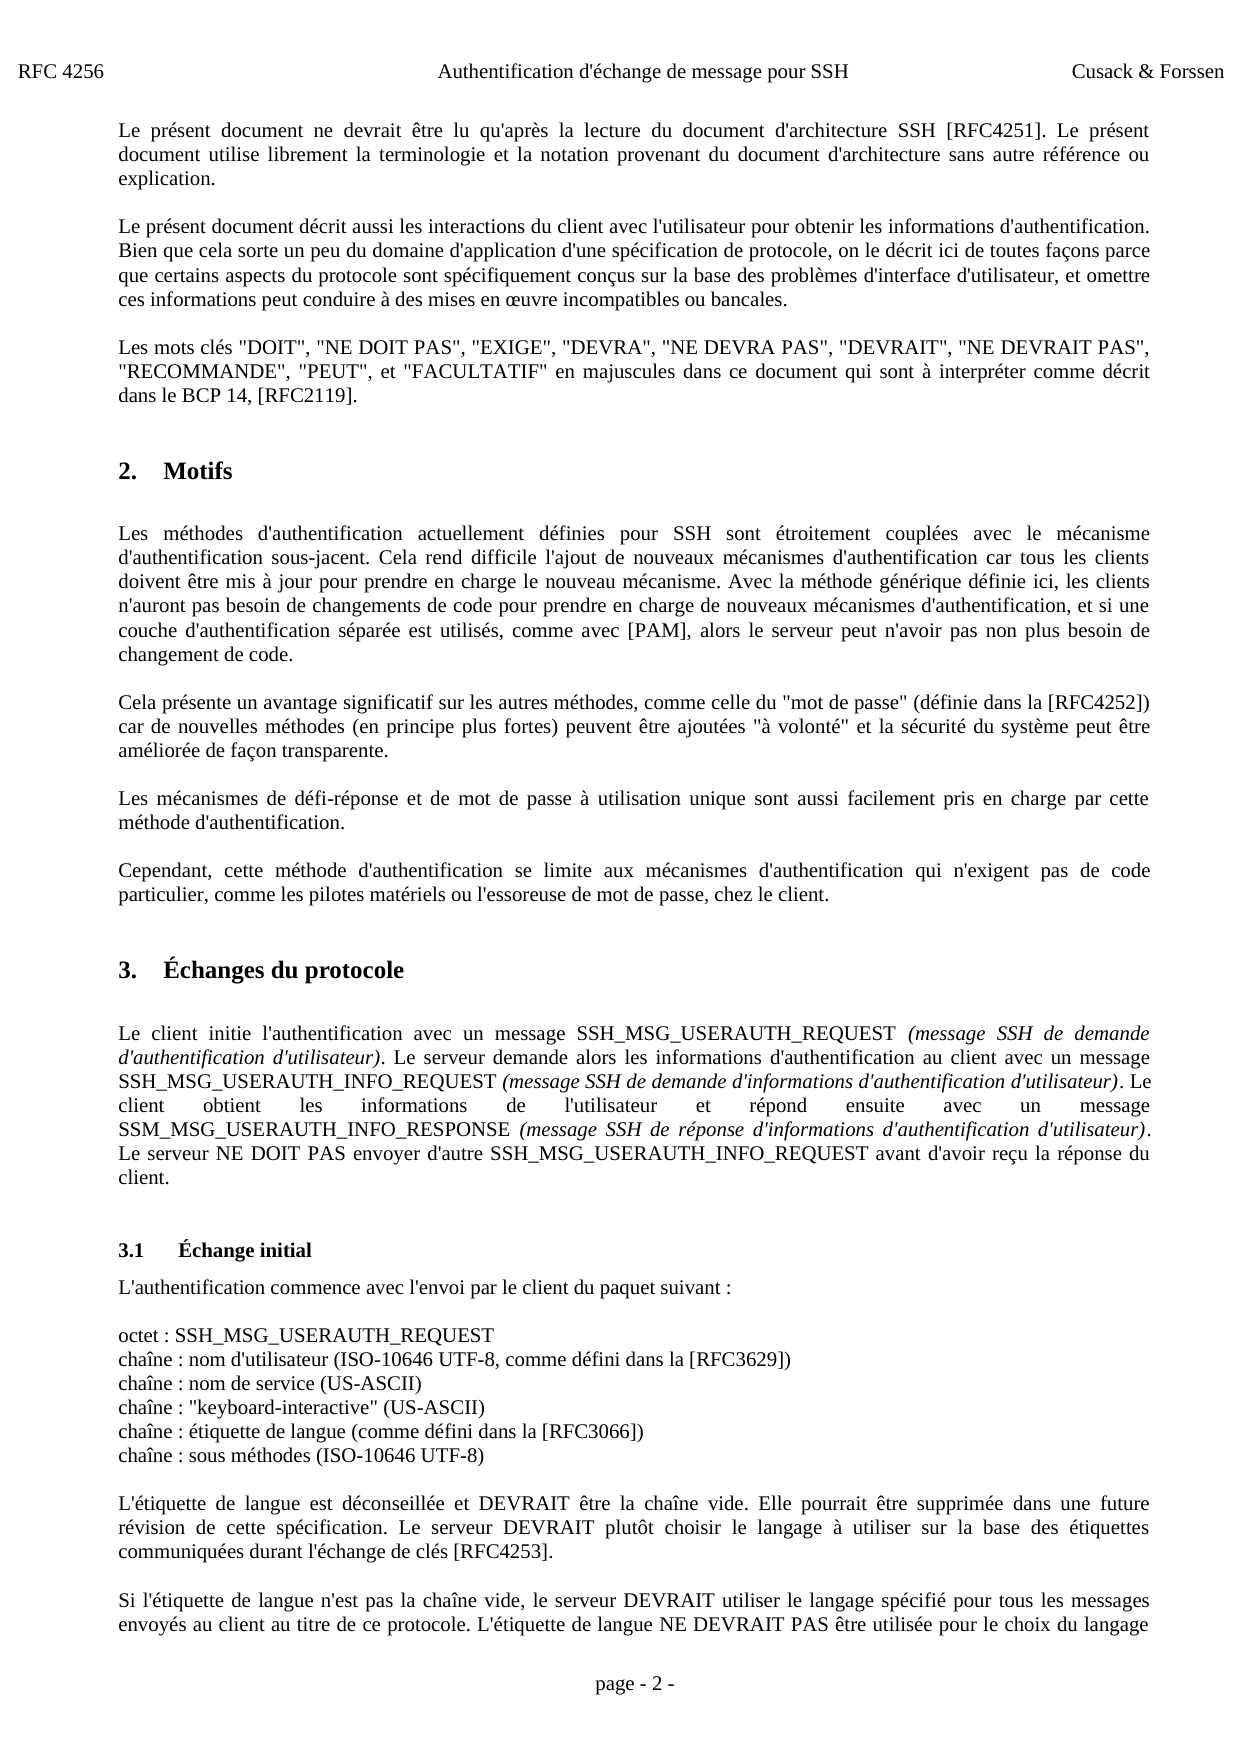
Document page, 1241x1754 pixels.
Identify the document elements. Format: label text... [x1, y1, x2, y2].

text octet : SSH_MSG_USERAUTH_REQUEST [118, 1323, 1152, 1347]
text Le présent document décrit aussi les interactions du client avec l'utilisateur pour obtenir les informations d'authentification. Bien que cela sorte un peu du domaine d'application d'une spécification de protocole, on le décrit ici de toutes façons parce que certains aspects du protocole sont spécifiquement conçus sur la base des problèmes d'interface d'utilisateur, et omettre ces informations peut conduire à des mises en œuvre incompatibles ou bancales. [118, 214, 1152, 311]
text Cela présente un avantage significatif sur les autres méthodes, comme celle du "mot de passe" (définie dans la [RFC4252]) car de nouvelles méthodes (en principe plus fortes) peuvent être ajoutées "à volonté" et la sécurité du système peut être améliorée de façon transparente. [118, 690, 1152, 762]
text Les méthodes d'authentification actuellement définies pour SSH sont étroitement couplées avec le mécanisme d'authentification sous-jacent. Cela rend difficile l'ajout de nouveaux mécanismes d'authentification car tous les clients doivent être mis à jour pour prendre en charge le nouveau mécanisme. Avec la méthode générique définie ici, les clients n'auront pas besoin de changements de code pour prendre en charge de nouveaux mécanismes d'authentification, et si une couche d'authentification séparée est utilisés, comme avec [PAM], alors le serveur peut n'avoir pas non plus besoin de changement de code. [118, 521, 1152, 666]
subtitle 2. Motifs [118, 456, 1152, 485]
text Les mots clés "DOIT", "NE DOIT PAS", "EXIGE", "DEVRA", "NE DEVRA PAS", "DEVRAIT", "NE DEVRAIT PAS", "RECOMMANDE", "PEUT", et "FACULTATIF" en majuscules dans ce document qui sont à interpréter comme décrit dans le BCP 14, [RFC2119]. [118, 335, 1152, 407]
text chaîne : nom d'utilisateur (ISO-10646 UTF-8, comme défini dans la [RFC3629]) [118, 1347, 1152, 1371]
text chaîne : étiquette de langue (comme défini dans la [RFC3066]) [118, 1419, 1152, 1443]
subtitle 3. Échanges du protocole [118, 955, 1152, 984]
text L'authentification commence avec l'envoi par le client du paquet suivant : [118, 1275, 1152, 1299]
text Le client initie l'authentification avec un message SSH_MSG_USERAUTH_REQUEST (message SSH de demande d'authentification d'utilisateur). Le serveur demande alors les informations d'authentification au client avec un message SSH_MSG_USERAUTH_INFO_REQUEST (message SSH de demande d'informations d'authentification d'utilisateur). Le client obtient les informations de l'utilisateur et répond ensuite avec un message SSM_MSG_USERAUTH_INFO_RESPONSE (message SSH de réponse d'informations d'authentification d'utilisateur). Le serveur NE DOIT PAS envoyer d'autre SSH_MSG_USERAUTH_INFO_REQUEST avant d'avoir reçu la réponse du client. [118, 1021, 1152, 1189]
subtitle 3.1 Échange initial [118, 1238, 1152, 1262]
text L'étiquette de langue est déconseillée et DEVRAIT être la chaîne vide. Elle pourrait être supprimée dans une future révision de cette spécification. Le serveur DEVRAIT plutôt choisir le langage à utiliser sur la base des étiquettes communiquées durant l'échange de clés [RFC4253]. [118, 1491, 1152, 1563]
text chaîne : nom de service (US-ASCII) [118, 1371, 1152, 1395]
text Cependant, cette méthode d'authentification se limite aux mécanismes d'authentification qui n'exigent pas de code particulier, comme les pilotes matériels ou l'essoreuse de mot de passe, chez le client. [118, 858, 1152, 906]
text chaîne : "keyboard-interactive" (US-ASCII) [118, 1395, 1152, 1419]
text chaîne : sous méthodes (ISO-10646 UTF-8) [118, 1443, 1152, 1467]
text Les mécanismes de défi-réponse et de mot de passe à utilisation unique sont aussi facilement pris en charge par cette méthode d'authentification. [118, 786, 1152, 834]
text Le présent document ne devrait être lu qu'après la lecture du document d'architecture SSH [RFC4251]. Le présent document utilise librement la terminologie et la notation provenant du document d'architecture sans autre référence ou explication. [118, 118, 1152, 190]
text Si l'étiquette de langue n'est pas la chaîne vide, le serveur DEVRAIT utiliser le langage spécifié pour tous les messages envoyés au client au titre de ce protocole. L'étiquette de langue NE DEVRAIT PAS être utilisée pour le choix du langage [118, 1587, 1152, 1636]
